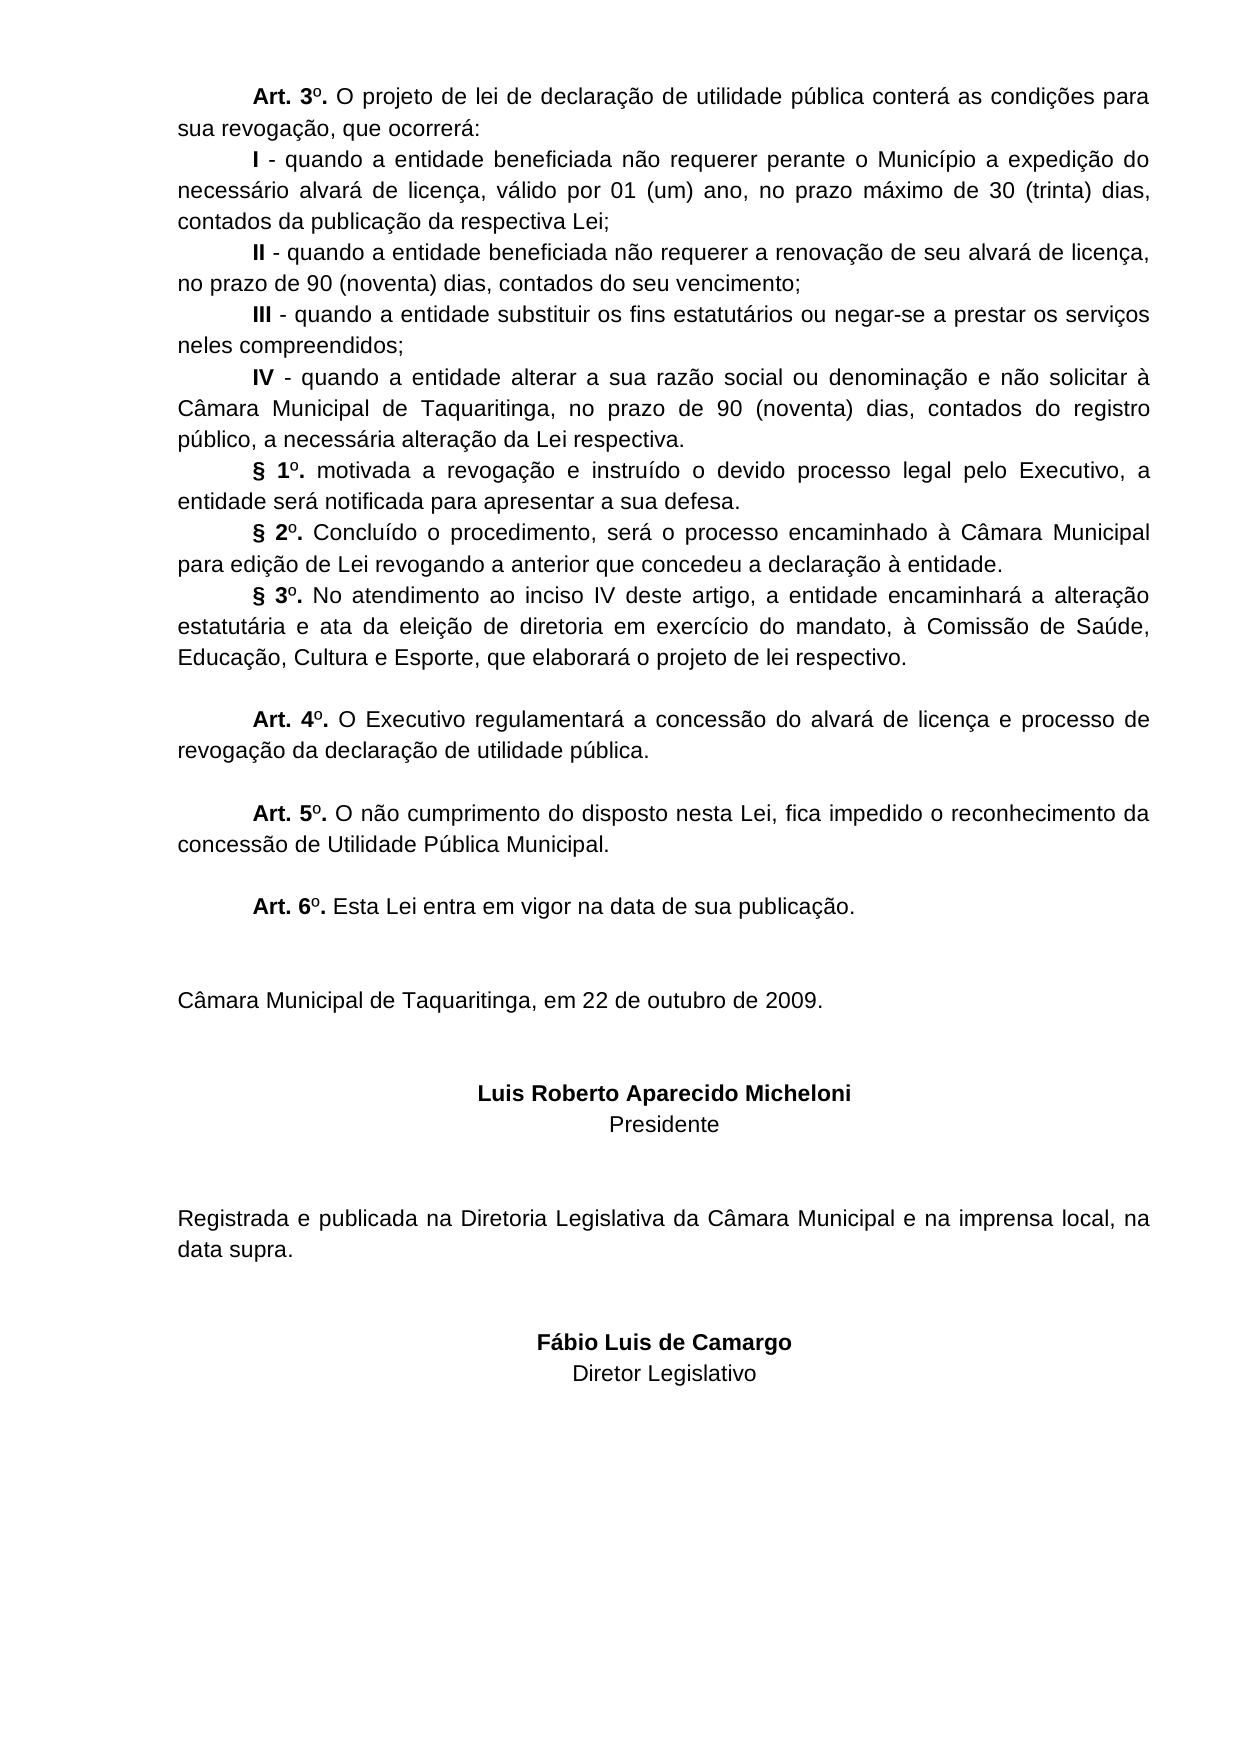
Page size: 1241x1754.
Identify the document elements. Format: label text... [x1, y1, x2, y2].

text III - quando a entidade substituir os fins estatutários ou negar-se a prestar os serviços neles compreendidos; [177, 301, 1152, 359]
text § 1º. motivada a revogação e instruído o devido processo legal pelo Executivo, a entidade será notificada para apresentar a sua defesa. [177, 456, 1152, 515]
text Registrada e publicada na Diretoria Legislativa da Câmara Municipal e na imprensa local, na data supra. [177, 1204, 1152, 1262]
text Art. 3º. O projeto de lei de declaração de utilidade pública conterá as condições para sua revogação, que ocorrerá: [177, 83, 1152, 141]
text IV - quando a entidade alterar a sua razão social ou denominação e não solicitar à Câmara Municipal de Taquaritinga, no prazo de 90 (noventa) dias, contados do registro público, a necessária alteração da Lei respectiva. [177, 363, 1152, 452]
text Presidente [177, 1111, 1152, 1138]
text Art. 6º. Esta Lei entra em vigor na data de sua publicação. [177, 892, 1152, 919]
text Câmara Municipal de Taquaritinga, em 22 de outubro de 2009. [177, 986, 1152, 1013]
text Fábio Luis de Camargo [177, 1328, 1152, 1356]
text Art. 4º. O Executivo regulamentará a concessão do alvará de licença e processo de revogação da declaração de utilidade pública. [177, 706, 1152, 764]
text Diretor Legislativo [177, 1360, 1152, 1387]
text § 2º. Concluído o procedimento, será o processo encaminhado à Câmara Municipal para edição de Lei revogando a anterior que concedeu a declaração à entidade. [177, 519, 1152, 577]
text II - quando a entidade beneficiada não requerer a renovação de seu alvará de licença, no prazo de 90 (noventa) dias, contados do seu vencimento; [177, 238, 1152, 297]
text Art. 5º. O não cumprimento do disposto nesta Lei, fica impedido o reconhecimento da concessão de Utilidade Pública Municipal. [177, 799, 1152, 857]
text Luis Roberto Aparecido Micheloni [177, 1079, 1152, 1106]
text I - quando a entidade beneficiada não requerer perante o Município a expedição do necessário alvará de licença, válido por 01 (um) ano, no prazo máximo de 30 (trinta) dias, contados da publicação da respectiva Lei; [177, 145, 1152, 234]
text § 3º. No atendimento ao inciso IV deste artigo, a entidade encaminhará a alteração estatutária e ata da eleição de diretoria em exercício do mandato, à Comissão de Saúde, Educação, Cultura e Esporte, que elaborará o projeto de lei respectivo. [177, 581, 1152, 670]
